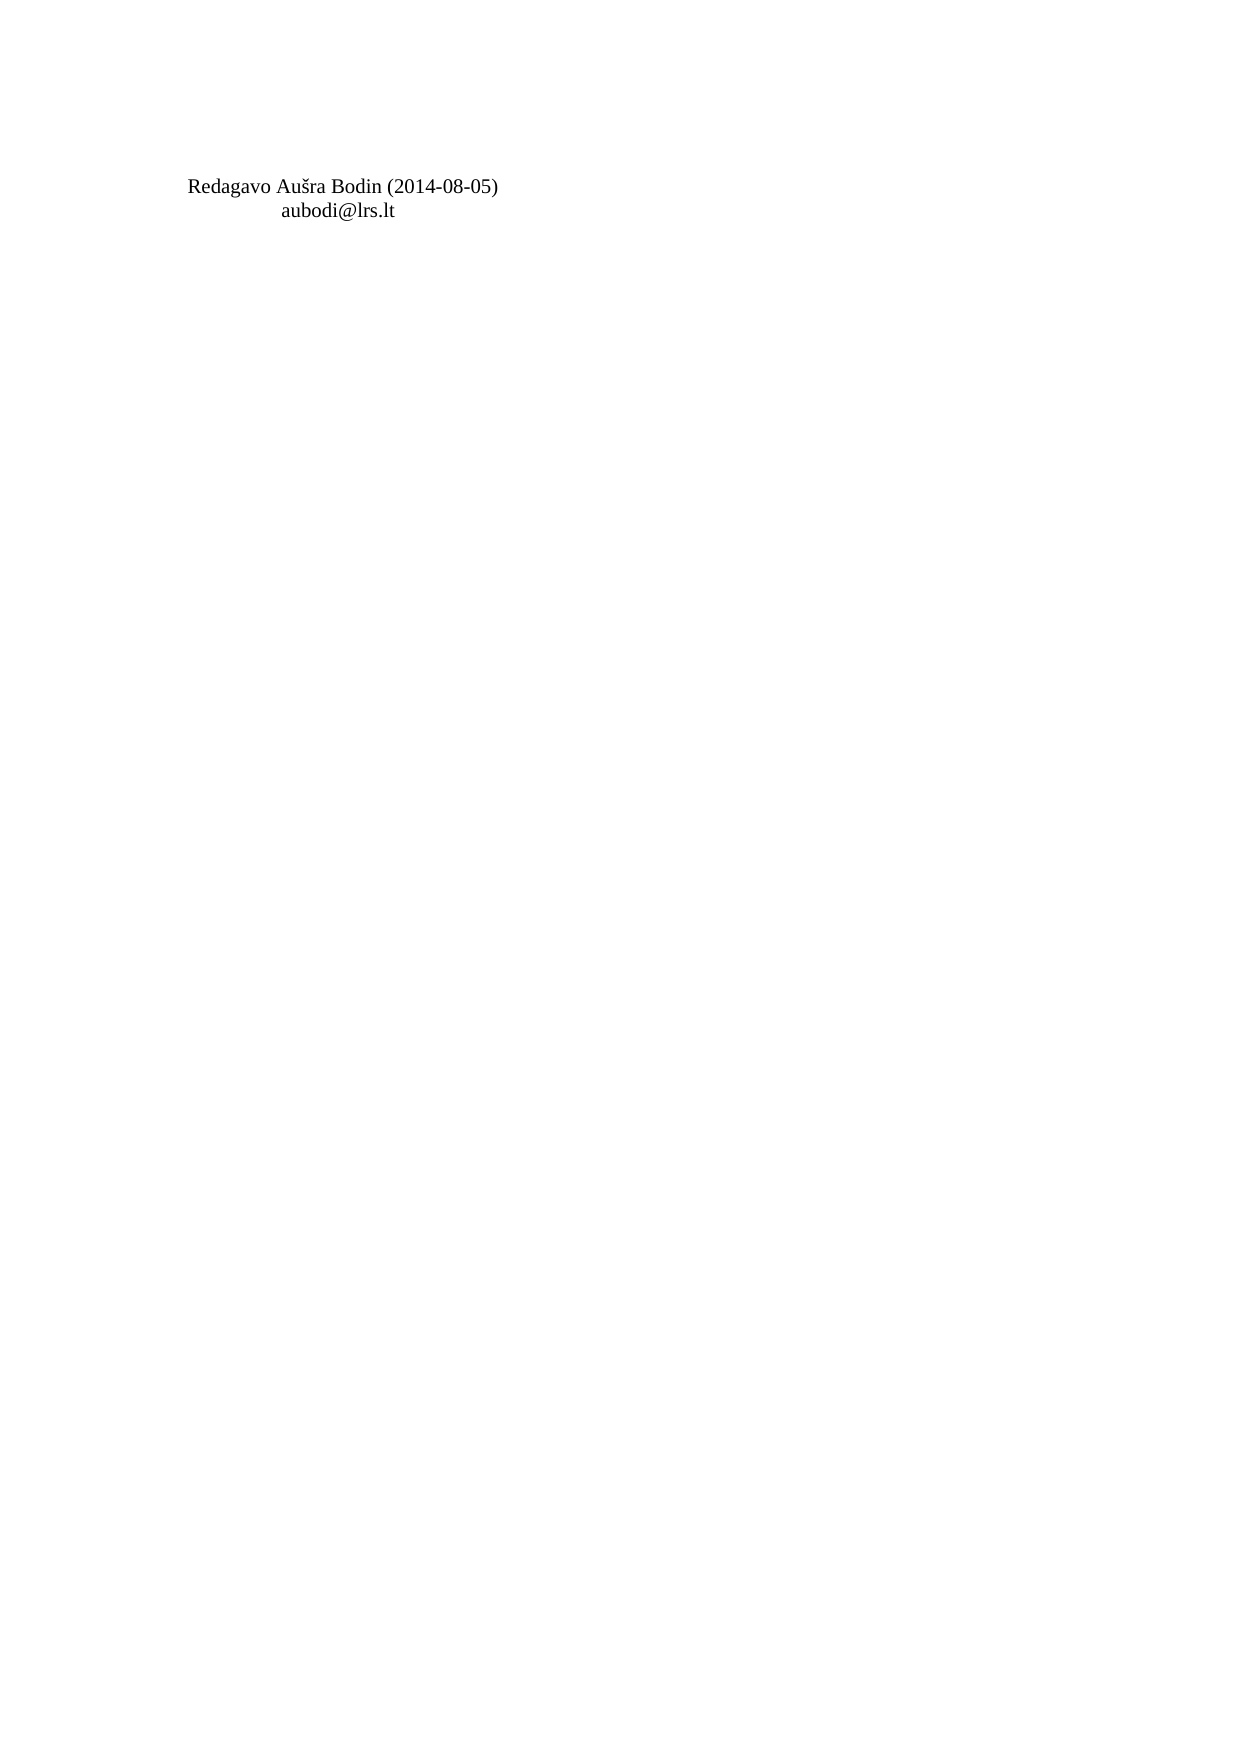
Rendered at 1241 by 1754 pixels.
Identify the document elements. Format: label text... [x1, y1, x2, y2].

text aubodi@lrs.lt [187, 198, 1053, 222]
text Redagavo Aušra Bodin (2014-08-05) [187, 174, 1053, 198]
